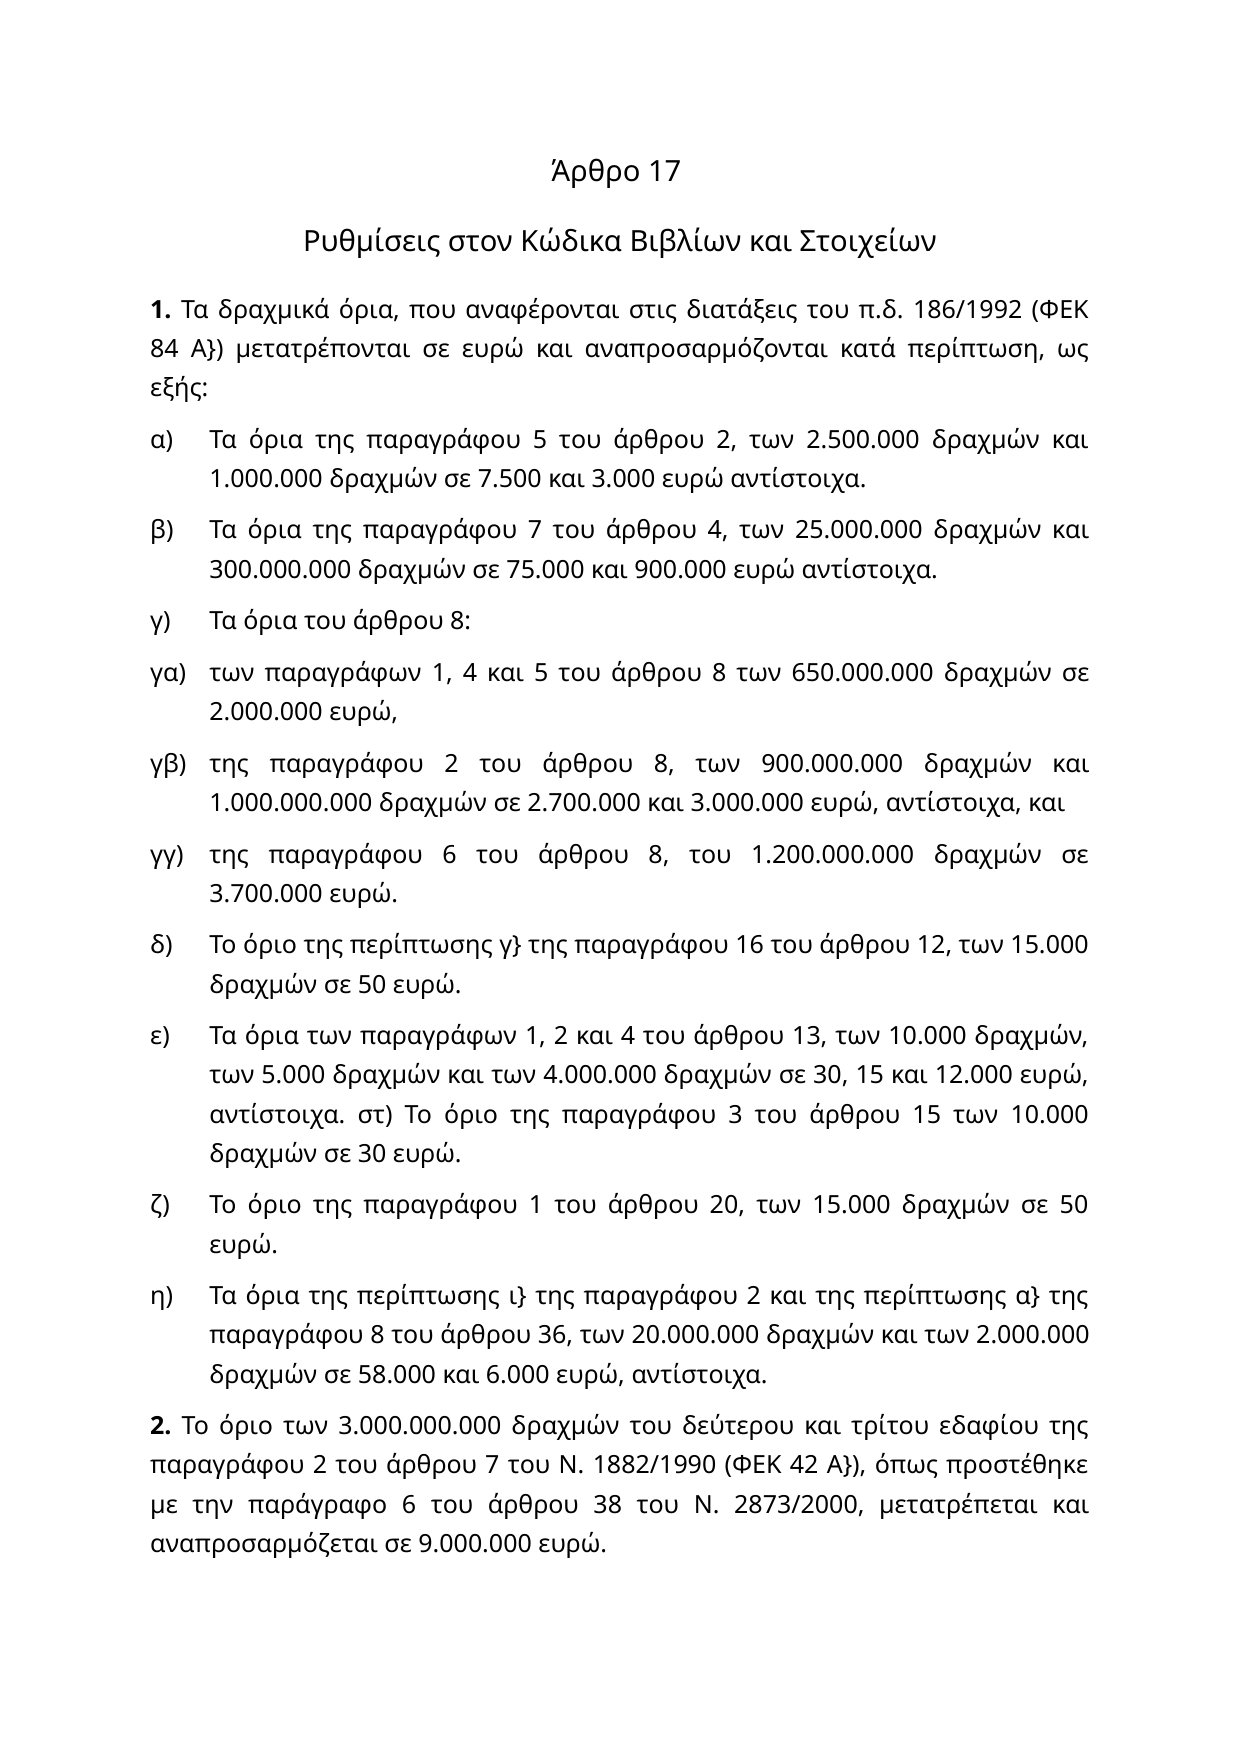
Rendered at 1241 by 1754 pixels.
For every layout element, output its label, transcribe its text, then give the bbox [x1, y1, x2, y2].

list γγ) της παραγράφου 6 του άρθρου 8, του 1.200.000.000 δραχμών σε 3.700.000 ευρώ. [150, 836, 1090, 909]
list ε) Τα όρια των παραγράφων 1, 2 και 4 του άρθρου 13, των 10.000 δραχμών, των 5.000 δραχμών και των 4.000.000 δραχμών σε 30, 15 και 12.000 ευρώ, αντίστοιχα. στ) Το όριο της παραγράφου 3 του άρθρου 15 των 10.000 δραχμών σε 30 ευρώ. [150, 1018, 1090, 1169]
list η) Τα όρια της περίπτωσης ι} της παραγράφου 2 και της περίπτωσης α} της παραγράφου 8 του άρθρου 36, των 20.000.000 δραχμών και των 2.000.000 δραχμών σε 58.000 και 6.000 ευρώ, αντίστοιχα. [150, 1278, 1090, 1390]
subtitle Ρυθμίσεις στον Κώδικα Βιβλίων και Στοιχείων [150, 221, 1090, 260]
list γα) των παραγράφων 1, 4 και 5 του άρθρου 8 των 650.000.000 δραχμών σε 2.000.000 ευρώ, [150, 654, 1090, 728]
list γβ) της παραγράφου 2 του άρθρου 8, των 900.000.000 δραχμών και 1.000.000.000 δραχμών σε 2.700.000 και 3.000.000 ευρώ, αντίστοιχα, και [150, 745, 1090, 819]
list α) Τα όρια της παραγράφου 5 του άρθρου 2, των 2.500.000 δραχμών και 1.000.000 δραχμών σε 7.500 και 3.000 ευρώ αντίστοιχα. [150, 421, 1090, 494]
text 2. Το όριο των 3.000.000.000 δραχμών του δεύτερου και τρίτου εδαφίου της παραγράφου 2 του άρθρου 7 του Ν. 1882/1990 (ΦΕΚ 42 Α}), όπως προστέθηκε με την παράγραφο 6 του άρθρου 38 του Ν. 2873/2000, μετατρέπεται και αναπροσαρμόζεται σε 9.000.000 ευρώ. [150, 1408, 1090, 1559]
text 1. Τα δραχμικά όρια, που αναφέρονται στις διατάξεις του π.δ. 186/1992 (ΦΕΚ 84 Α}) μετατρέπονται σε ευρώ και αναπροσαρμόζονται κατά περίπτωση, ως εξής: [150, 291, 1090, 404]
list δ) Το όριο της περίπτωσης γ} της παραγράφου 16 του άρθρου 12, των 15.000 δραχμών σε 50 ευρώ. [150, 927, 1090, 1000]
subtitle Άρθρο 17 [150, 150, 1090, 190]
list γ) Τα όρια του άρθρου 8: [150, 603, 1090, 637]
list β) Τα όρια της παραγράφου 7 του άρθρου 4, των 25.000.000 δραχμών και 300.000.000 δραχμών σε 75.000 και 900.000 ευρώ αντίστοιχα. [150, 512, 1090, 585]
list ζ) Το όριο της παραγράφου 1 του άρθρου 20, των 15.000 δραχμών σε 50 ευρώ. [150, 1187, 1090, 1260]
